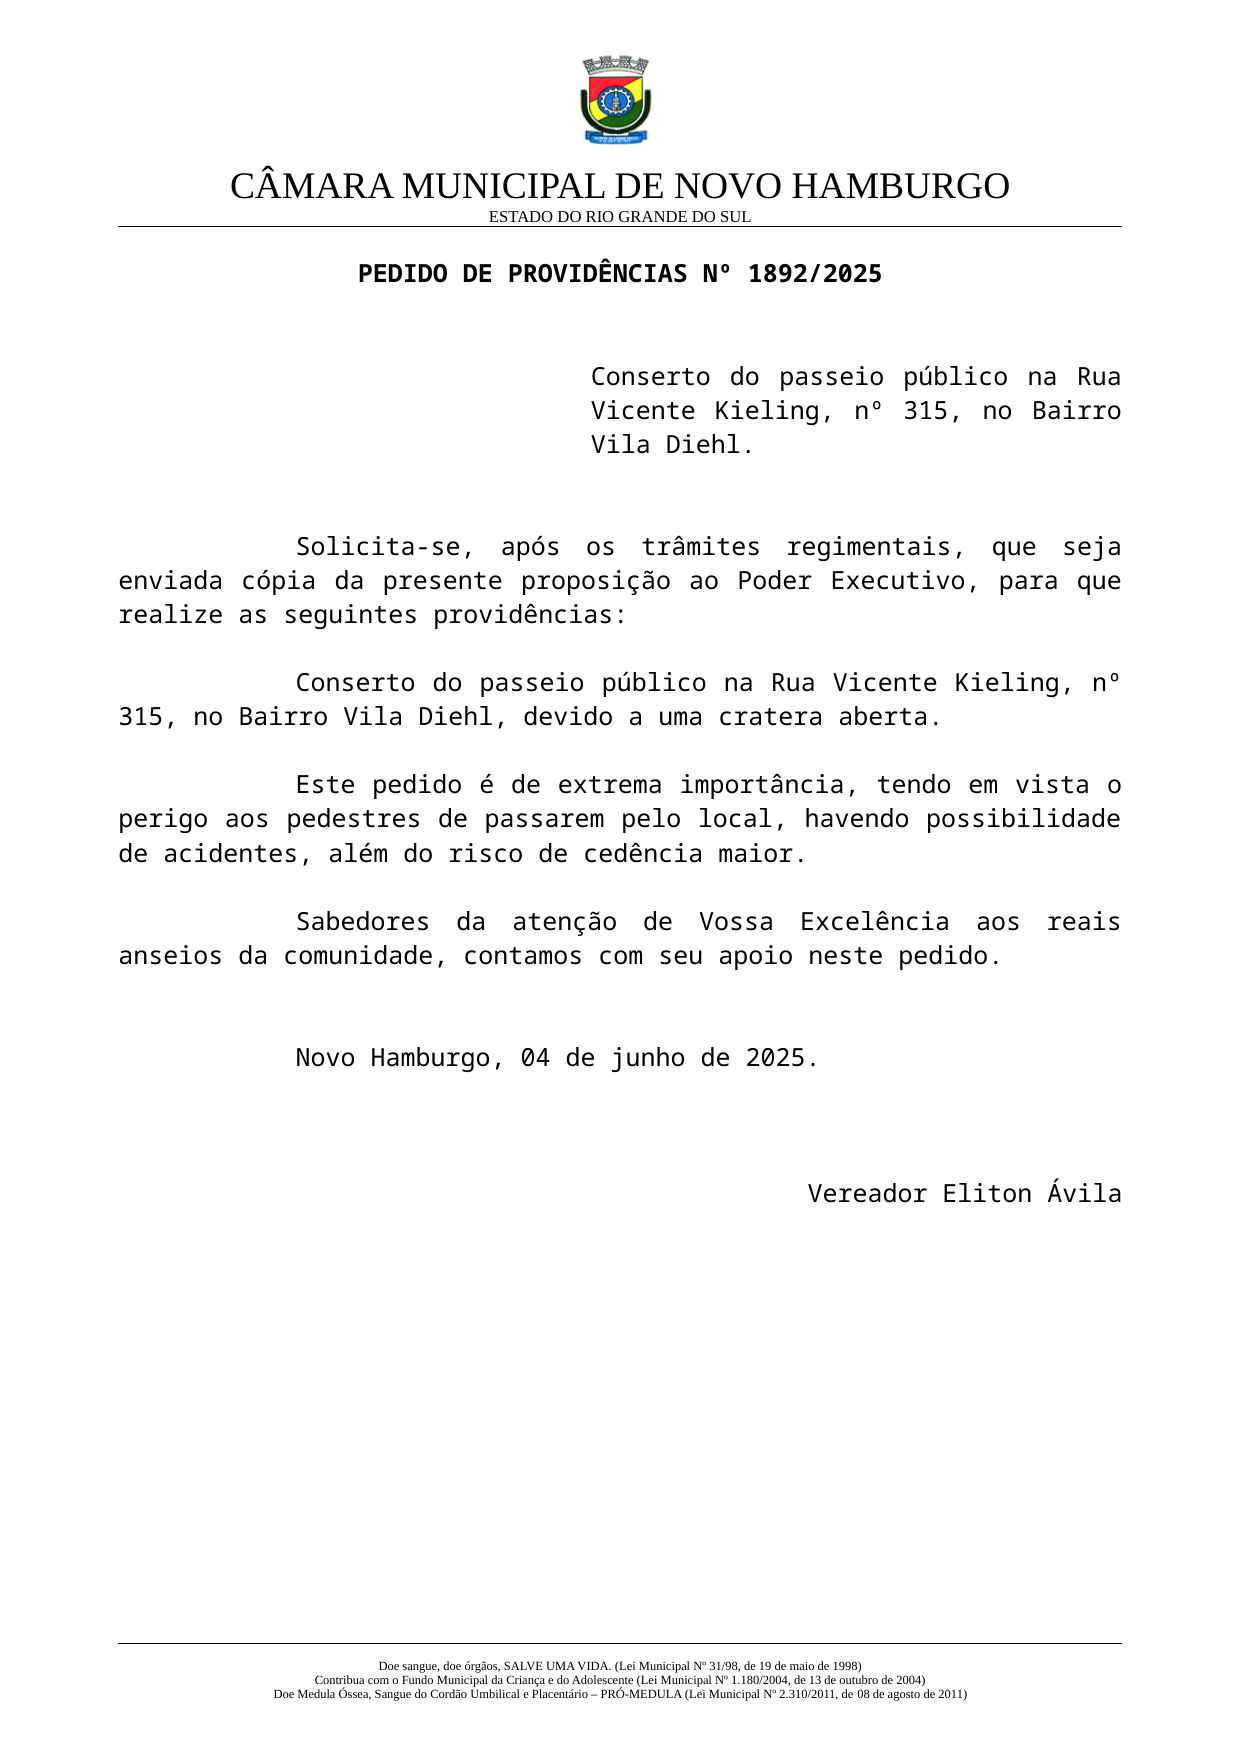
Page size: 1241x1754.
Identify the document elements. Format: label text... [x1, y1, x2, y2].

text Este pedido é de extrema importância, tendo em vista o perigo aos pedestres de passarem pelo local, havendo possibilidade de acidentes, além do risco de cedência maior. [118, 767, 1122, 869]
text Conserto do passeio público na Rua Vicente Kieling, nº 315, no Bairro Vila Diehl. [591, 358, 1122, 461]
text Sabedores da atenção de Vossa Excelência aos reais anseios da comunidade, contamos com seu apoio neste pedido. [118, 903, 1122, 971]
picture [574, 48, 655, 149]
text Conserto do passeio público na Rua Vicente Kieling, nº 315, no Bairro Vila Diehl, devido a uma cratera aberta. [118, 665, 1122, 733]
text Vereador Eliton Ávila [118, 1176, 1122, 1278]
text Novo Hamburgo, 04 de junho de 2025. [118, 1039, 1122, 1074]
text Solicita-se, após os trâmites regimentais, que seja enviada cópia da presente proposição ao Poder Executivo, para que realize as seguintes providências: [118, 529, 1122, 631]
text PEDIDO DE PROVIDÊNCIAS Nº 1892/2025 [118, 256, 1122, 290]
